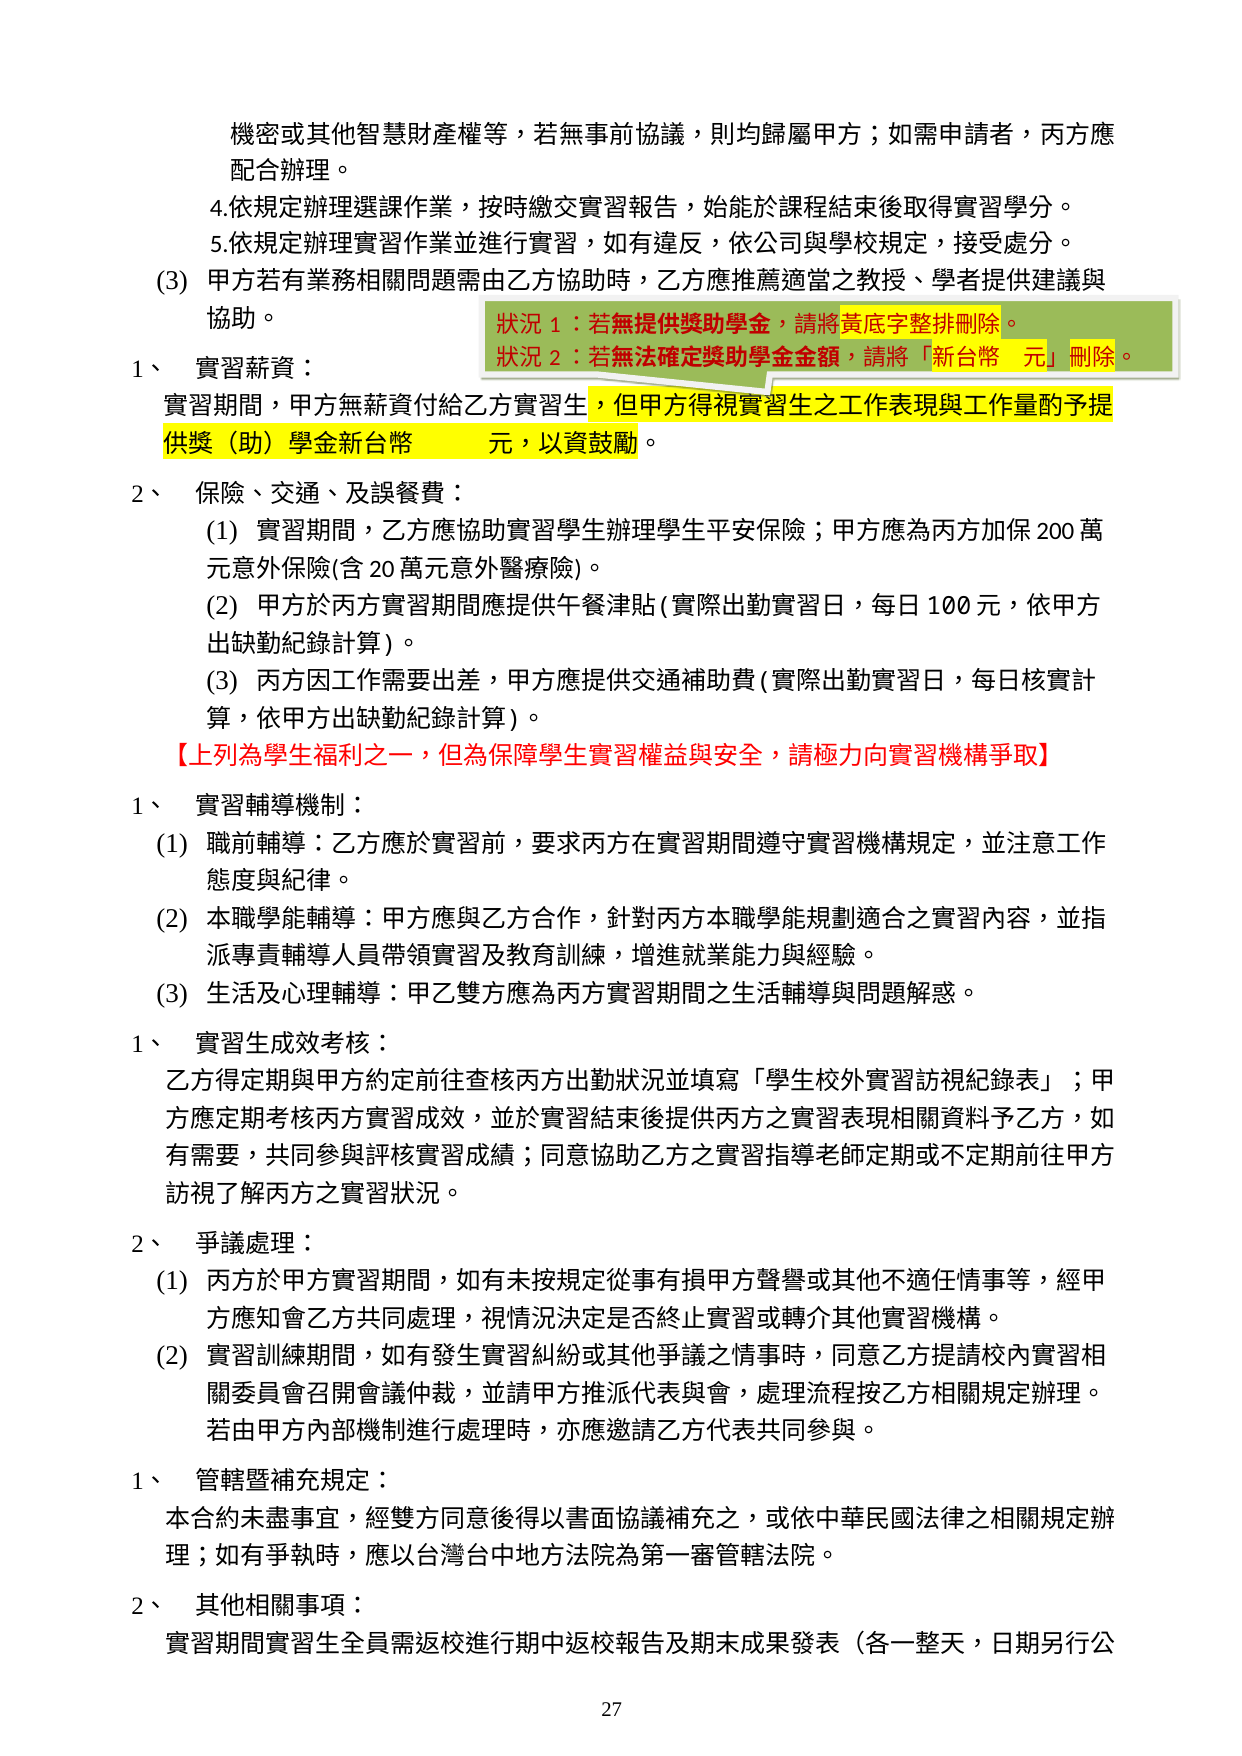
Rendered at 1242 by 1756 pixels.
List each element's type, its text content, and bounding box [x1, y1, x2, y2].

list 管轄暨補充規定： [131, 1459, 1117, 1497]
list 甲方於丙方實習期間應提供午餐津貼(實際出勤實習日，每日100元，依甲方出缺勤紀錄計算)。 [206, 584, 1117, 659]
text 乙方得定期與甲方約定前往查核丙方出勤狀況並填寫「學生校外實習訪視紀錄表」；甲方應定期考核丙方實習成效，並於實習結束後提供丙方之實習表現相關資料予乙方，如有需要，共同參與評核實習成績；同意協助乙方之實習指導老師定期或不定期前往甲方訪視了解丙方之實習狀況。 [165, 1059, 1117, 1209]
text 本合約未盡事宜，經雙方同意後得以書面協議補充之，或依中華民國法律之相關規定辦理；如有爭執時，應以台灣台中地方法院為第一審管轄法院。 [165, 1497, 1117, 1572]
list 職前輔導：乙方應於實習前，要求丙方在實習期間遵守實習機構規定，並注意工作態度與紀律。 [156, 822, 1117, 897]
list 甲方若有業務相關問題需由乙方協助時，乙方應推薦適當之教授、學者提供建議與協助。 [156, 259, 1117, 334]
text 【上列為學生福利之一，但為保障學生實習權益與安全，請極力向實習機構爭取】 [163, 734, 1117, 772]
list 丙方於甲方實習期間，如有未按規定從事有損甲方聲譽或其他不適任情事等，經甲方應知會乙方共同處理，視情況決定是否終止實習或轉介其他實習機構。 [156, 1259, 1117, 1334]
text 實習期間，甲方無薪資付給乙方實習生，但甲方得視實習生之工作表現與工作量酌予提供獎（助）學金新台幣 元，以資鼓勵。 [163, 384, 1117, 459]
list 實習期間，乙方應協助實習學生辦理學生平安保險；甲方應為丙方加保200萬元意外保險(含20萬元意外醫療險)。 [206, 509, 1117, 584]
list 實習訓練期間，如有發生實習糾紛或其他爭議之情事時，同意乙方提請校內實習相關委員會召開會議仲裁，並請甲方推派代表與會，處理流程按乙方相關規定辦理。若由甲方內部機制進行處理時，亦應邀請乙方代表共同參與。 [156, 1334, 1117, 1447]
text 機密或其他智慧財產權等，若無事前協議，則均歸屬甲方；如需申請者，丙方應配合辦理。 [209, 114, 1117, 187]
list 爭議處理： [131, 1222, 1117, 1259]
text 5.依規定辦理實習作業並進行實習，如有違反，依公司與學校規定，接受處分。 [209, 223, 1117, 259]
list 本職學能輔導：甲方應與乙方合作，針對丙方本職學能規劃適合之實習內容，並指派專責輔導人員帶領實習及教育訓練，增進就業能力與經驗。 [156, 897, 1117, 972]
list 丙方因工作需要出差，甲方應提供交通補助費(實際出勤實習日，每日核實計算，依甲方出缺勤紀錄計算)。 [206, 659, 1117, 734]
list 生活及心理輔導：甲乙雙方應為丙方實習期間之生活輔導與問題解惑。 [156, 972, 1117, 1009]
list 實習薪資： [131, 347, 625, 384]
list 保險、交通、及誤餐費： [131, 472, 1117, 509]
text 實習期間實習生全員需返校進行期中返校報告及期末成果發表（各一整天，日期另行公 [165, 1622, 1117, 1659]
text 4.依規定辦理選課作業，按時繳交實習報告，始能於課程結束後取得實習學分。 [209, 187, 1117, 223]
list 實習生成效考核： [131, 1022, 1117, 1059]
list 其他相關事項： [131, 1584, 1117, 1622]
list 實習輔導機制： [131, 784, 1117, 822]
